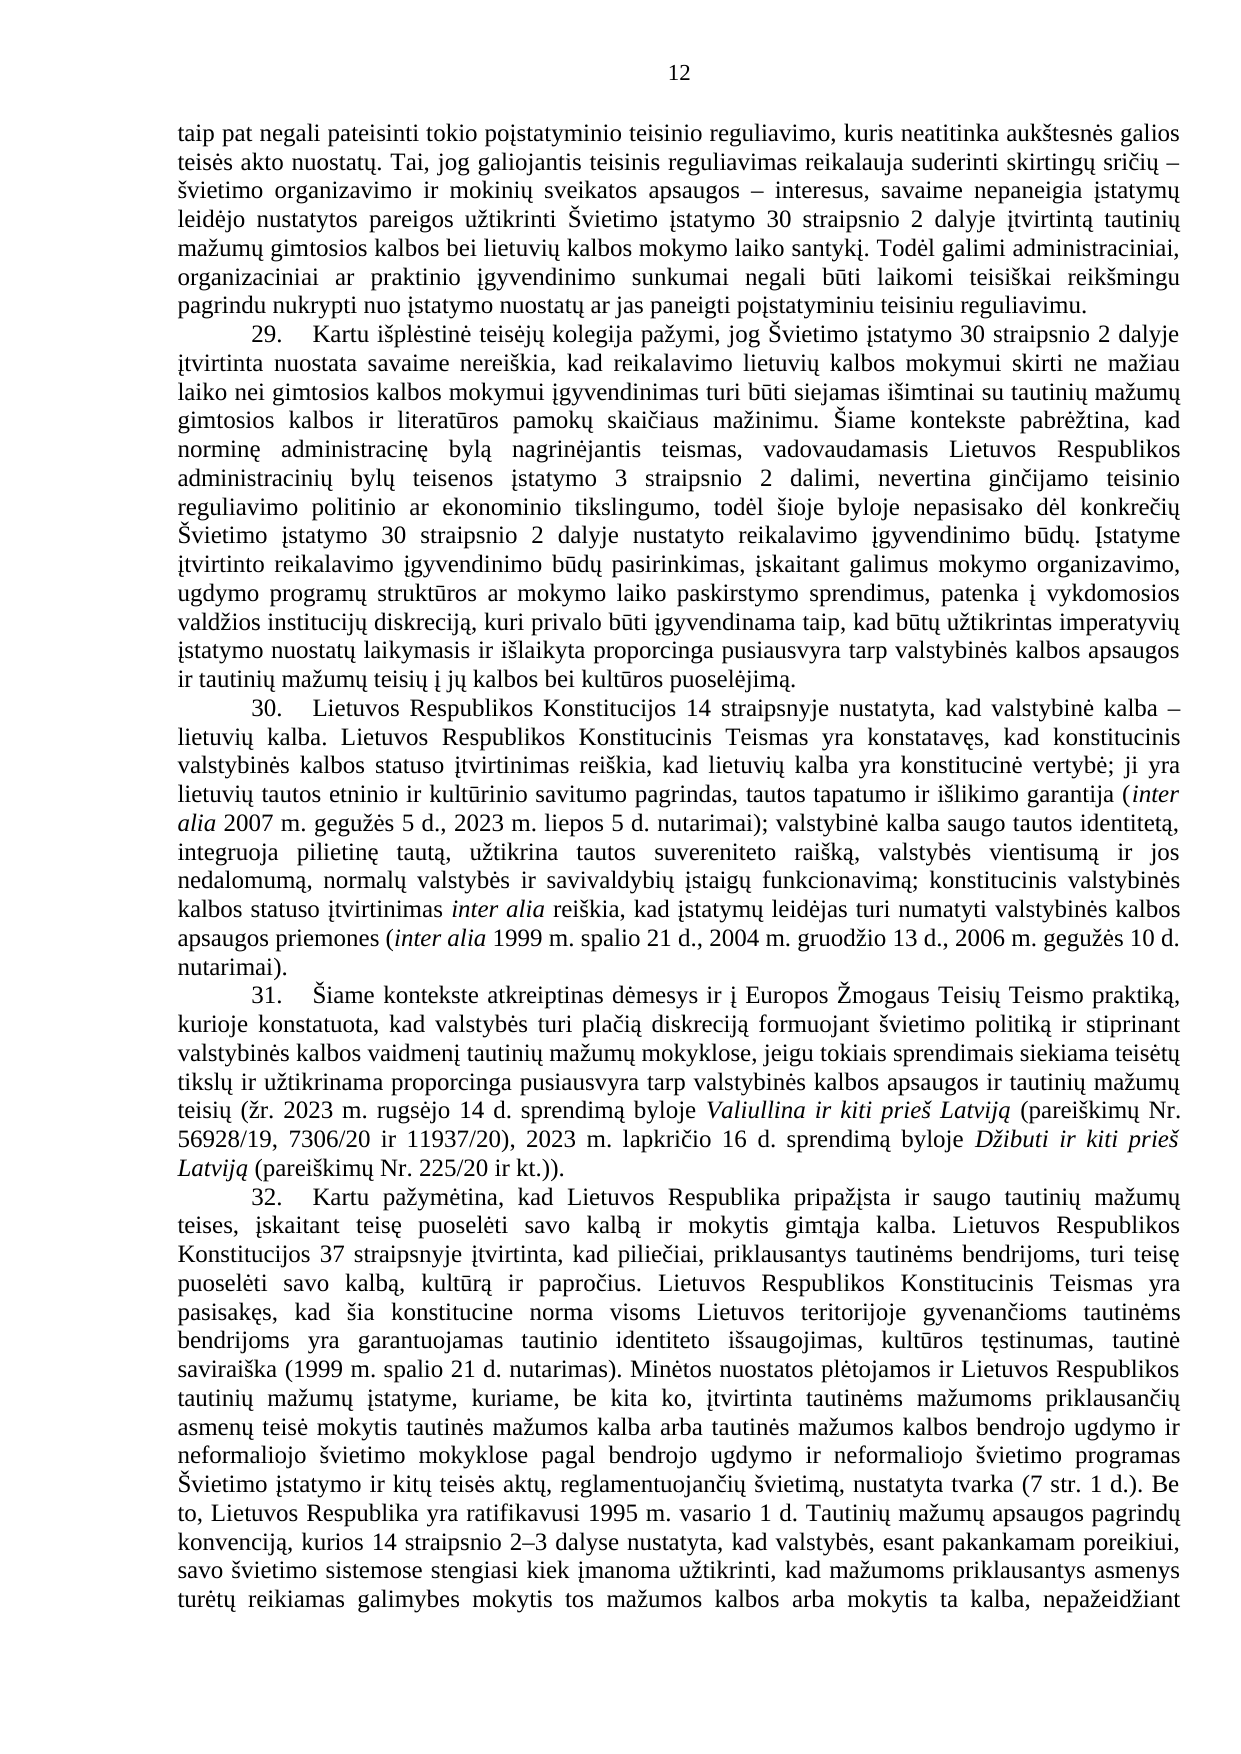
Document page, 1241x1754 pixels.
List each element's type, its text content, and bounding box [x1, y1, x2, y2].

text 32. Kartu pažymėtina, kad Lietuvos Respublika pripažįsta ir saugo tautinių mažumų teises, įskaitant teisę puoselėti savo kalbą ir mokytis gimtąja kalba. Lietuvos Respublikos Konstitucijos 37 straipsnyje įtvirtinta, kad piliečiai, priklausantys tautinėms bendrijoms, turi teisę puoselėti savo kalbą, kultūrą ir papročius. Lietuvos Respublikos Konstitucinis Teismas yra pasisakęs, kad šia konstitucine norma visoms Lietuvos teritorijoje gyvenančioms tautinėms bendrijoms yra garantuojamas tautinio identiteto išsaugojimas, kultūros tęstinumas, tautinė saviraiška (1999 m. spalio 21 d. nutarimas). Minėtos nuostatos plėtojamos ir Lietuvos Respublikos tautinių mažumų įstatyme, kuriame, be kita ko, įtvirtinta tautinėms mažumoms priklausančių asmenų teisė mokytis tautinės mažumos kalba arba tautinės mažumos kalbos bendrojo ugdymo ir neformaliojo švietimo mokyklose pagal bendrojo ugdymo ir neformaliojo švietimo programas Švietimo įstatymo ir kitų teisės aktų, reglamentuojančių švietimą, nustatyta tvarka (7 str. 1 d.). Be to, Lietuvos Respublika yra ratifikavusi 1995 m. vasario 1 d. Tautinių mažumų apsaugos pagrindų konvenciją, kurios 14 straipsnio 2–3 dalyse nustatyta, kad valstybės, esant pakankamam poreikiui, savo švietimo sistemose stengiasi kiek įmanoma užtikrinti, kad mažumoms priklausantys asmenys turėtų reikiamas galimybes mokytis tos mažumos kalbos arba mokytis ta kalba, nepažeidžiant [177, 1182, 1181, 1613]
text 29. Kartu išplėstinė teisėjų kolegija pažymi, jog Švietimo įstatymo 30 straipsnio 2 dalyje įtvirtinta nuostata savaime nereiškia, kad reikalavimo lietuvių kalbos mokymui skirti ne mažiau laiko nei gimtosios kalbos mokymui įgyvendinimas turi būti siejamas išimtinai su tautinių mažumų gimtosios kalbos ir literatūros pamokų skaičiaus mažinimu. Šiame kontekste pabrėžtina, kad norminę administracinę bylą nagrinėjantis teismas, vadovaudamasis Lietuvos Respublikos administracinių bylų teisenos įstatymo 3 straipsnio 2 dalimi, nevertina ginčijamo teisinio reguliavimo politinio ar ekonominio tikslingumo, todėl šioje byloje nepasisako dėl konkrečių Švietimo įstatymo 30 straipsnio 2 dalyje nustatyto reikalavimo įgyvendinimo būdų. Įstatyme įtvirtinto reikalavimo įgyvendinimo būdų pasirinkimas, įskaitant galimus mokymo organizavimo, ugdymo programų struktūros ar mokymo laiko paskirstymo sprendimus, patenka į vykdomosios valdžios institucijų diskreciją, kuri privalo būti įgyvendinama taip, kad būtų užtikrintas imperatyvių įstatymo nuostatų laikymasis ir išlaikyta proporcinga pusiausvyra tarp valstybinės kalbos apsaugos ir tautinių mažumų teisių į jų kalbos bei kultūros puoselėjimą. [177, 319, 1181, 693]
text 31. Šiame kontekste atkreiptinas dėmesys ir į Europos Žmogaus Teisių Teismo praktiką, kurioje konstatuota, kad valstybės turi plačią diskreciją formuojant švietimo politiką ir stiprinant valstybinės kalbos vaidmenį tautinių mažumų mokyklose, jeigu tokiais sprendimais siekiama teisėtų tikslų ir užtikrinama proporcinga pusiausvyra tarp valstybinės kalbos apsaugos ir tautinių mažumų teisių (žr. 2023 m. rugsėjo 14 d. sprendimą byloje Valiullina ir kiti prieš Latviją (pareiškimų Nr. 56928/19, 7306/20 ir 11937/20), 2023 m. lapkričio 16 d. sprendimą byloje Džibuti ir kiti prieš Latviją (pareiškimų Nr. 225/20 ir kt.)). [177, 981, 1181, 1182]
text taip pat negali pateisinti tokio poįstatyminio teisinio reguliavimo, kuris neatitinka aukštesnės galios teisės akto nuostatų. Tai, jog galiojantis teisinis reguliavimas reikalauja suderinti skirtingų sričių – švietimo organizavimo ir mokinių sveikatos apsaugos – interesus, savaime nepaneigia įstatymų leidėjo nustatytos pareigos užtikrinti Švietimo įstatymo 30 straipsnio 2 dalyje įtvirtintą tautinių mažumų gimtosios kalbos bei lietuvių kalbos mokymo laiko santykį. Todėl galimi administraciniai, organizaciniai ar praktinio įgyvendinimo sunkumai negali būti laikomi teisiškai reikšmingu pagrindu nukrypti nuo įstatymo nuostatų ar jas paneigti poįstatyminiu teisiniu reguliavimu. [177, 118, 1181, 319]
text 30. Lietuvos Respublikos Konstitucijos 14 straipsnyje nustatyta, kad valstybinė kalba – lietuvių kalba. Lietuvos Respublikos Konstitucinis Teismas yra konstatavęs, kad konstitucinis valstybinės kalbos statuso įtvirtinimas reiškia, kad lietuvių kalba yra konstitucinė vertybė; ji yra lietuvių tautos etninio ir kultūrinio savitumo pagrindas, tautos tapatumo ir išlikimo garantija (inter alia 2007 m. gegužės 5 d., 2023 m. liepos 5 d. nutarimai); valstybinė kalba saugo tautos identitetą, integruoja pilietinę tautą, užtikrina tautos suvereniteto raišką, valstybės vientisumą ir jos nedalomumą, normalų valstybės ir savivaldybių įstaigų funkcionavimą; konstitucinis valstybinės kalbos statuso įtvirtinimas inter alia reiškia, kad įstatymų leidėjas turi numatyti valstybinės kalbos apsaugos priemones (inter alia 1999 m. spalio 21 d., 2004 m. gruodžio 13 d., 2006 m. gegužės 10 d. nutarimai). [177, 693, 1181, 981]
